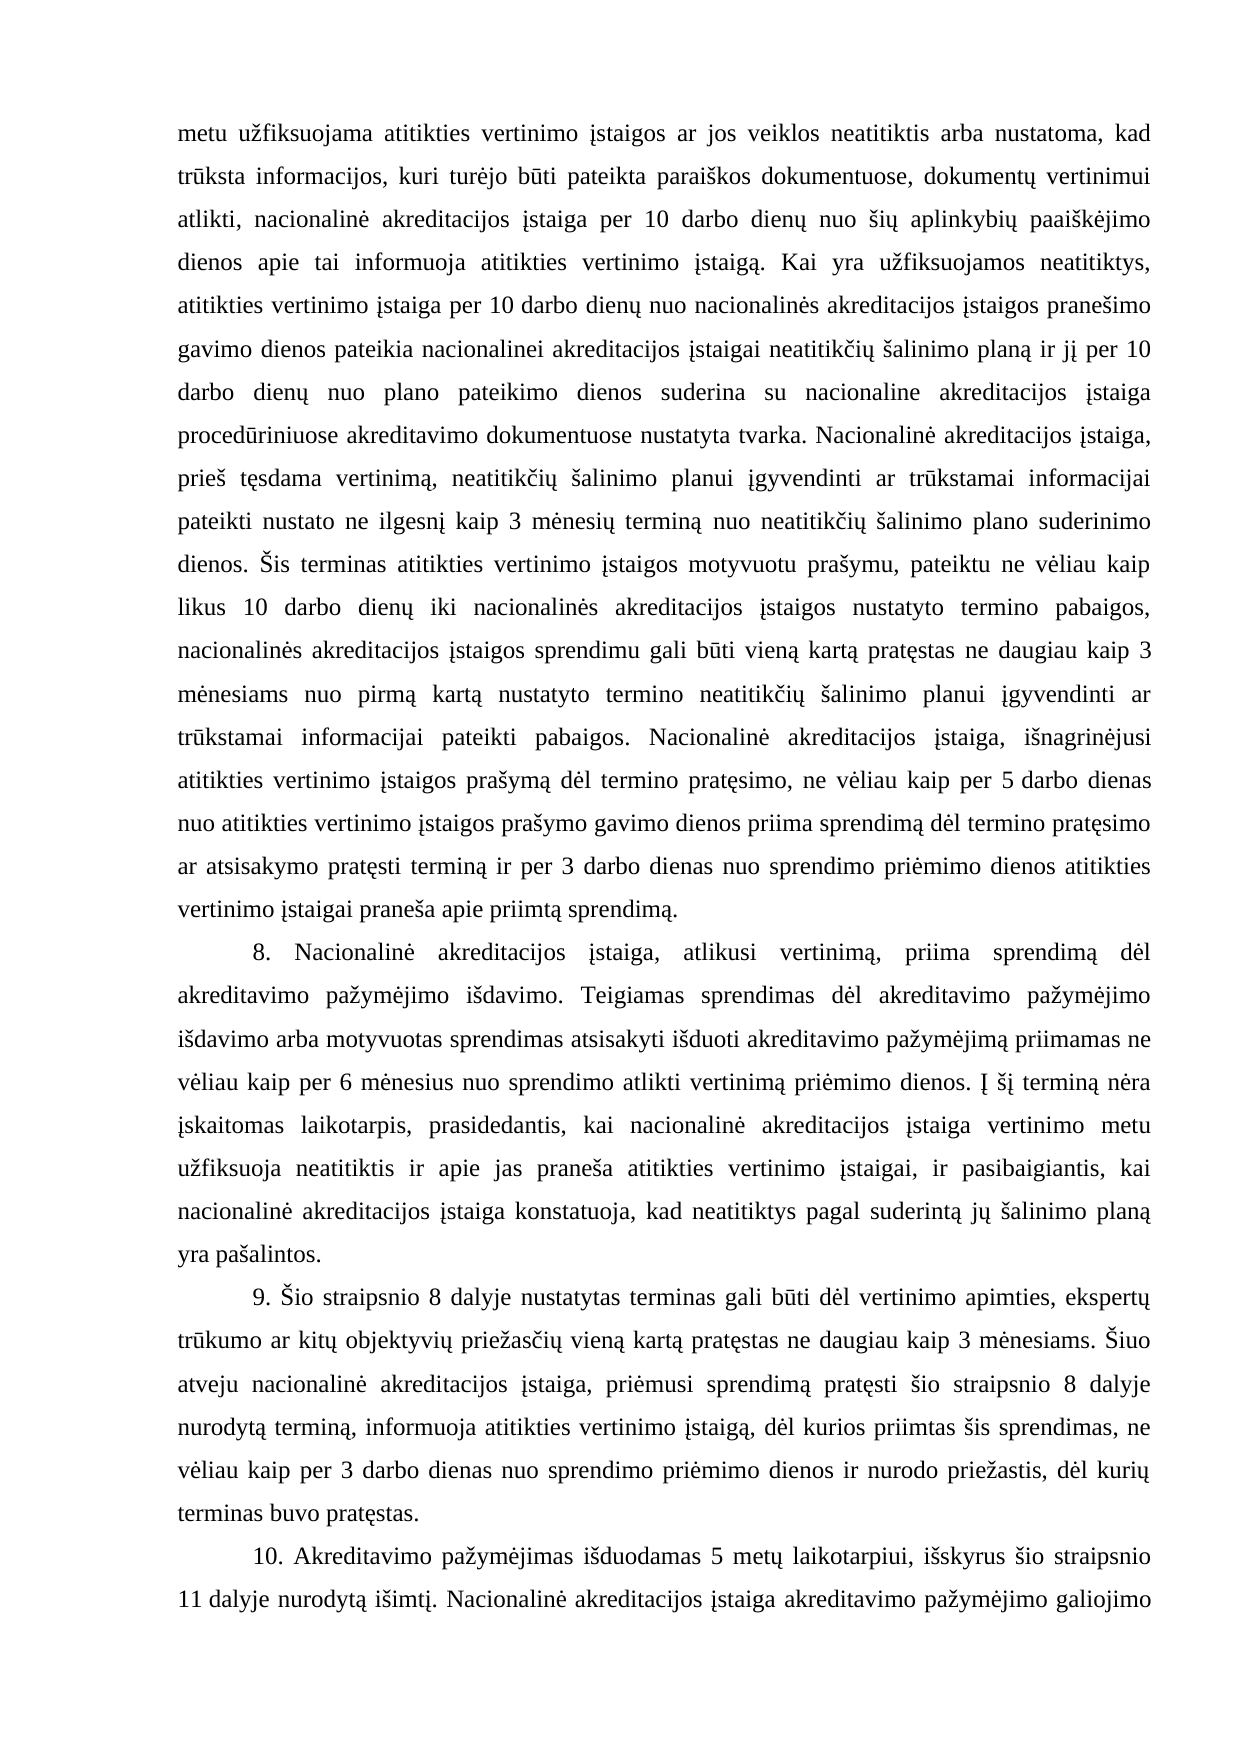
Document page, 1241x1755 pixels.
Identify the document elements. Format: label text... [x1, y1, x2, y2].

text 10. Akreditavimo pažymėjimas išduodamas 5 metų laikotarpiui, išskyrus šio straipsnio 11 dalyje nurodytą išimtį. Nacionalinė akreditacijos įstaiga akreditavimo pažymėjimo galiojimo [177, 1541, 1152, 1613]
text metu užfiksuojama atitikties vertinimo įstaigos ar jos veiklos neatitiktis arba nustatoma, kad trūksta informacijos, kuri turėjo būti pateikta paraiškos dokumentuose, dokumentų vertinimui atlikti, nacionalinė akreditacijos įstaiga per 10 darbo dienų nuo šių aplinkybių paaiškėjimo dienos apie tai informuoja atitikties vertinimo įstaigą. Kai yra užfiksuojamos neatitiktys, atitikties vertinimo įstaiga per 10 darbo dienų nuo nacionalinės akreditacijos įstaigos pranešimo gavimo dienos pateikia nacionalinei akreditacijos įstaigai neatitikčių šalinimo planą ir jį per 10 darbo dienų nuo plano pateikimo dienos suderina su nacionaline akreditacijos įstaiga procedūriniuose akreditavimo dokumentuose nustatyta tvarka. Nacionalinė akreditacijos įstaiga, prieš tęsdama vertinimą, neatitikčių šalinimo planui įgyvendinti ar trūkstamai informacijai pateikti nustato ne ilgesnį kaip 3 mėnesių terminą nuo neatitikčių šalinimo plano suderinimo dienos. Šis terminas atitikties vertinimo įstaigos motyvuotu prašymu, pateiktu ne vėliau kaip likus 10 darbo dienų iki nacionalinės akreditacijos įstaigos nustatyto termino pabaigos, nacionalinės akreditacijos įstaigos sprendimu gali būti vieną kartą pratęstas ne daugiau kaip 3 mėnesiams nuo pirmą kartą nustatyto termino neatitikčių šalinimo planui įgyvendinti ar trūkstamai informacijai pateikti pabaigos. Nacionalinė akreditacijos įstaiga, išnagrinėjusi atitikties vertinimo įstaigos prašymą dėl termino pratęsimo, ne vėliau kaip per 5 darbo dienas nuo atitikties vertinimo įstaigos prašymo gavimo dienos priima sprendimą dėl termino pratęsimo ar atsisakymo pratęsti terminą ir per 3 darbo dienas nuo sprendimo priėmimo dienos atitikties vertinimo įstaigai praneša apie priimtą sprendimą. [177, 118, 1152, 923]
text 9. Šio straipsnio 8 dalyje nustatytas terminas gali būti dėl vertinimo apimties, ekspertų trūkumo ar kitų objektyvių priežasčių vieną kartą pratęstas ne daugiau kaip 3 mėnesiams. Šiuo atveju nacionalinė akreditacijos įstaiga, priėmusi sprendimą pratęsti šio straipsnio 8 dalyje nurodytą terminą, informuoja atitikties vertinimo įstaigą, dėl kurios priimtas šis sprendimas, ne vėliau kaip per 3 darbo dienas nuo sprendimo priėmimo dienos ir nurodo priežastis, dėl kurių terminas buvo pratęstas. [177, 1282, 1152, 1527]
text 8. Nacionalinė akreditacijos įstaiga, atlikusi vertinimą, priima sprendimą dėl akreditavimo pažymėjimo išdavimo. Teigiamas sprendimas dėl akreditavimo pažymėjimo išdavimo arba motyvuotas sprendimas atsisakyti išduoti akreditavimo pažymėjimą priimamas ne vėliau kaip per 6 mėnesius nuo sprendimo atlikti vertinimą priėmimo dienos. Į šį terminą nėra įskaitomas laikotarpis, prasidedantis, kai nacionalinė akreditacijos įstaiga vertinimo metu užfiksuoja neatitiktis ir apie jas praneša atitikties vertinimo įstaigai, ir pasibaigiantis, kai nacionalinė akreditacijos įstaiga konstatuoja, kad neatitiktys pagal suderintą jų šalinimo planą yra pašalintos. [177, 937, 1152, 1268]
